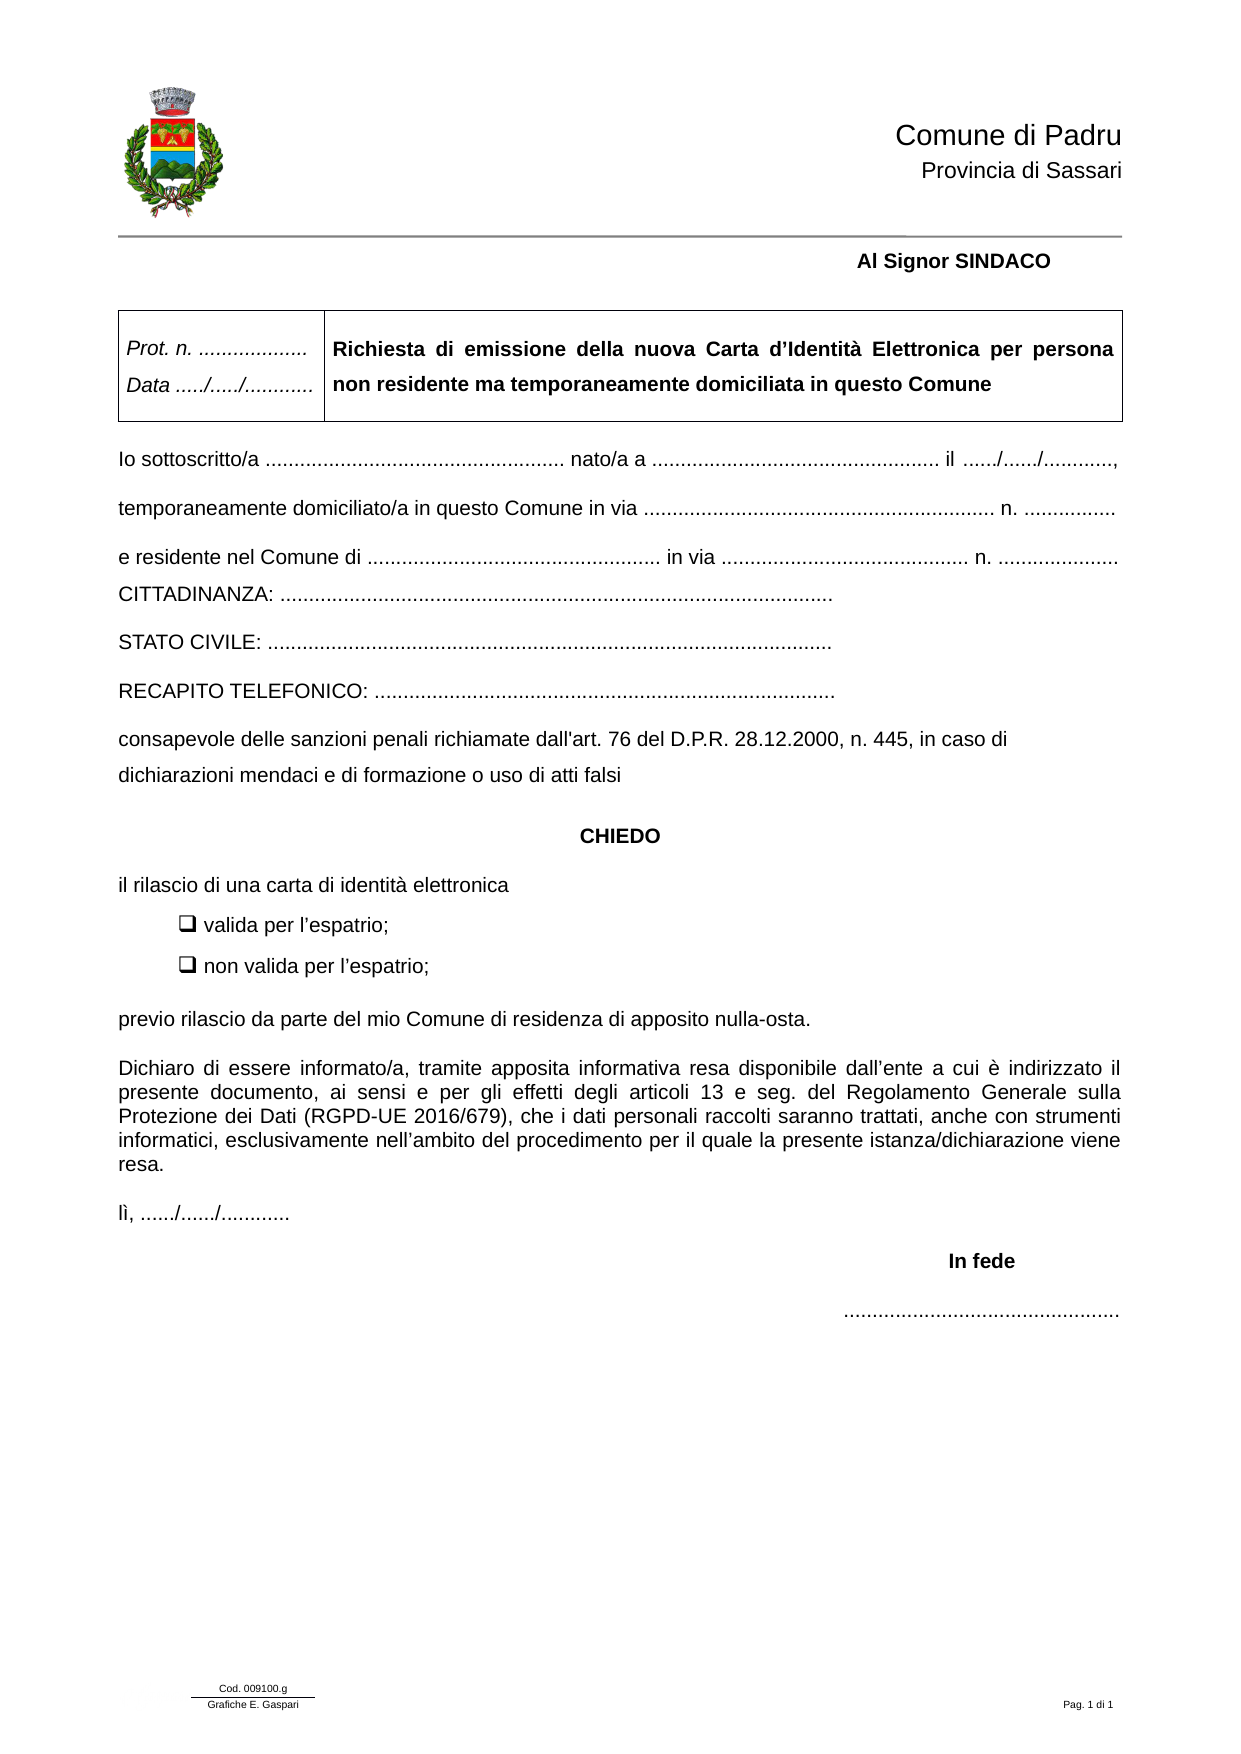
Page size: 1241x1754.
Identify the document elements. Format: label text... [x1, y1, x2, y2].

text STATO CIVILE: .................................................................................................. [118, 630, 1122, 654]
text  valida per l’espatrio; [177, 913, 1122, 937]
text  non valida per l’espatrio; [177, 953, 1122, 978]
table_header Richiesta di emissione della nuova Carta d’Identità Elettronica per persona non residente ma temporaneamente domiciliata in questo Comune [325, 311, 1122, 421]
text consapevole delle sanzioni penali richiamate dall'art. 76 del D.P.R. 28.12.2000, n. 445, in caso di dichiarazioni mendaci e di formazione o uso di atti falsi [118, 727, 1122, 787]
text In fede [118, 1249, 1122, 1273]
text RECAPITO TELEFONICO: ................................................................................ [118, 678, 1122, 702]
text il rilascio di una carta di identità elettronica [118, 873, 1122, 897]
text temporaneamente domiciliato/a in questo Comune in via ............................................................. n. ................ [118, 496, 1122, 520]
picture [122, 87, 224, 219]
text ................................................ [118, 1298, 1122, 1322]
text previo rilascio da parte del mio Comune di residenza di apposito nulla-osta. [118, 1007, 1122, 1031]
text lì, ....../....../............ [118, 1200, 1122, 1224]
table_header Prot. n. ................... Data ...../...../............ [119, 311, 324, 421]
text Provincia di Sassari [224, 157, 1122, 183]
text Al Signor SINDACO [857, 249, 1122, 273]
text CITTADINANZA: ................................................................................................ [118, 582, 1122, 606]
text Dichiaro di essere informato/a, tramite apposita informativa resa disponibile dall’ente a cui è indirizzato il presente documento, ai sensi e per gli effetti degli articoli 13 e seg. del Regolamento Generale sulla Protezione dei Dati (RGPD-UE 2016/679), che i dati personali raccolti saranno trattati, anche con strumenti informatici, esclusivamente nell’ambito del procedimento per il quale la presente istanza/dichiarazione viene resa. [118, 1056, 1122, 1175]
text e residente nel Comune di ................................................... in via ........................................... n. ..................... [118, 545, 1122, 569]
text Comune di Padru [224, 118, 1122, 152]
text Io sottoscritto/a .................................................... nato/a a .................................................. il ....../....../............, [118, 447, 1122, 471]
text CHIEDO [118, 824, 1122, 848]
